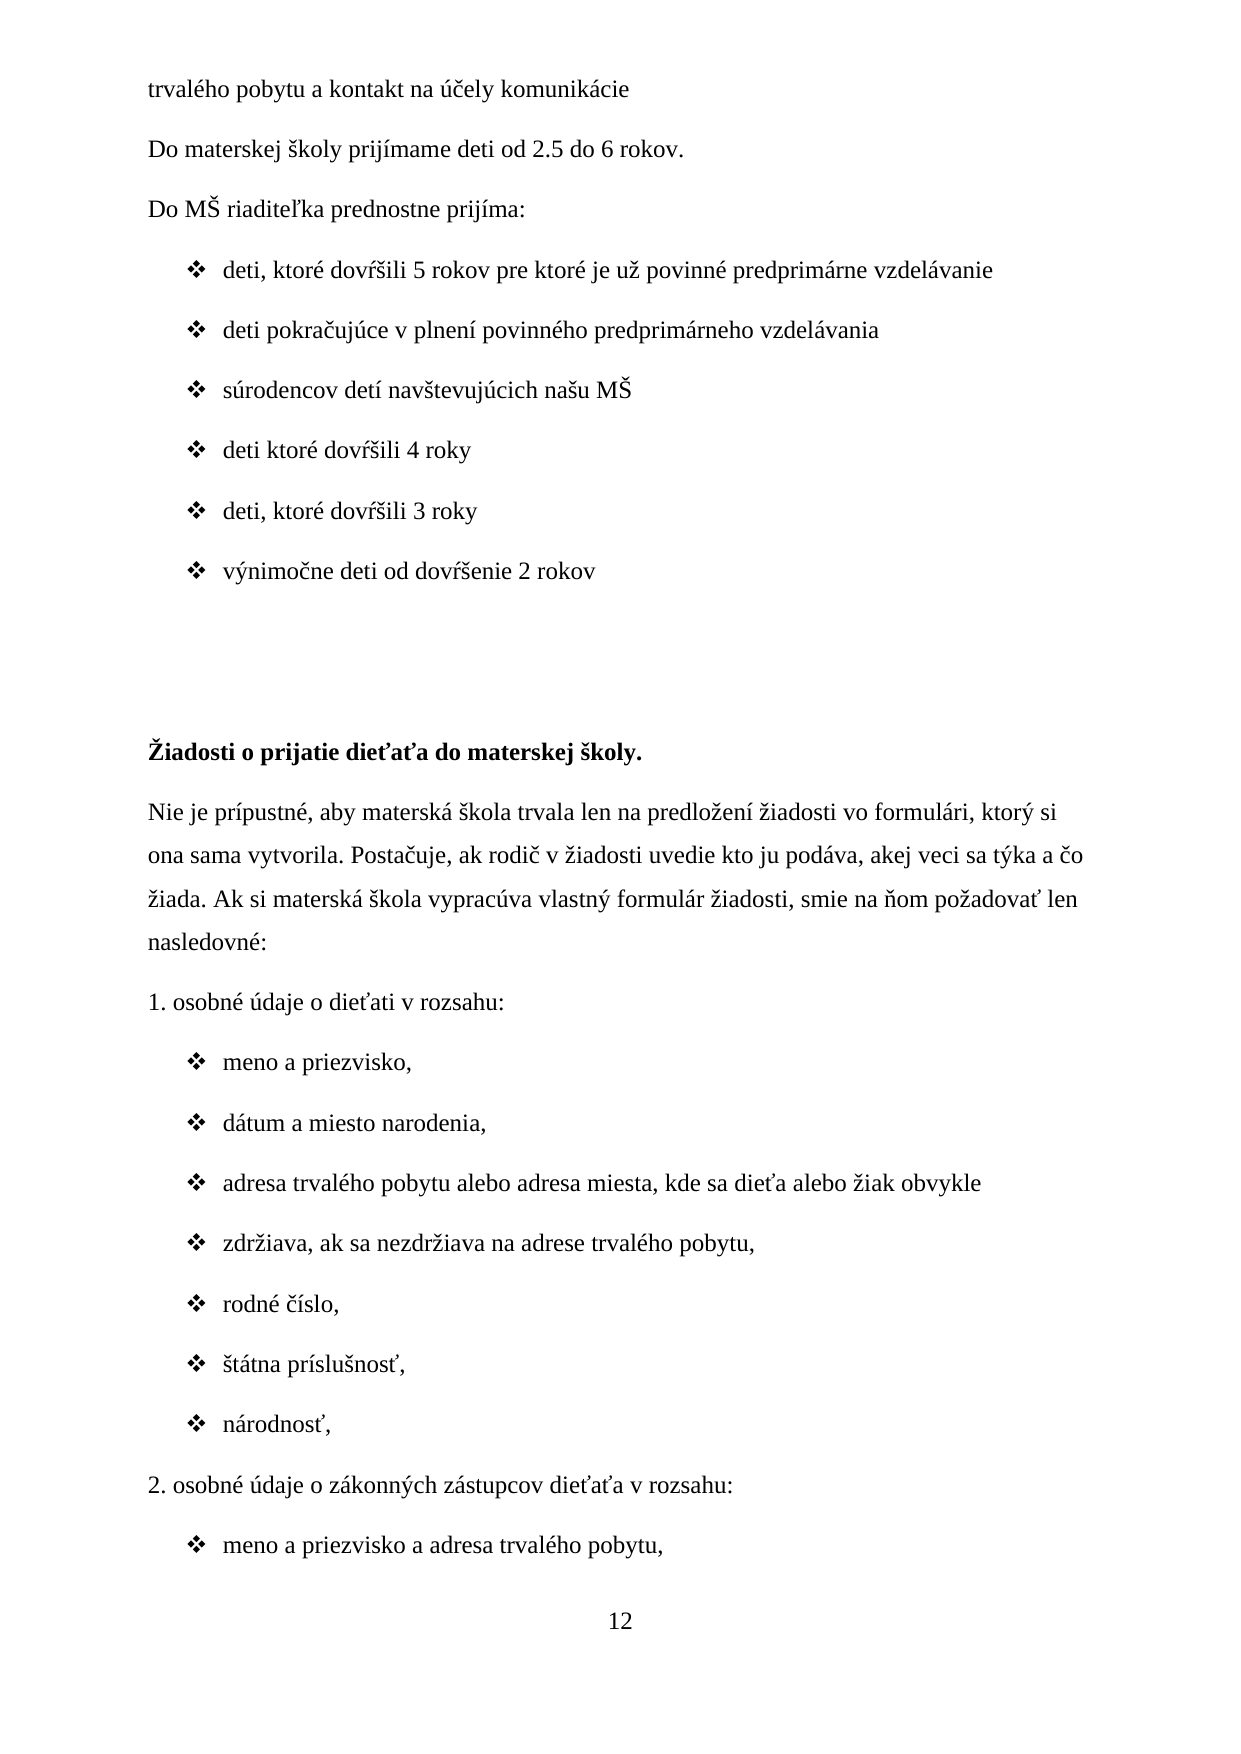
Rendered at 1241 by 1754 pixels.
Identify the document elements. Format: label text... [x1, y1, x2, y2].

text 1. osobné údaje o dieťati v rozsahu: [148, 987, 1092, 1016]
text Do materskej školy prijímame deti od 2.5 do 6 rokov. [148, 134, 1092, 163]
list meno a priezvisko a adresa trvalého pobytu, [185, 1530, 1092, 1559]
list výnimočne deti od dovŕšenie 2 rokov [185, 556, 1092, 585]
list zdržiava, ak sa nezdržiava na adrese trvalého pobytu, [185, 1228, 1092, 1257]
text Žiadosti o prijatie dieťaťa do materskej školy. [148, 737, 1092, 766]
list deti pokračujúce v plnení povinného predprimárneho vzdelávania [185, 315, 1092, 344]
list meno a priezvisko, [185, 1047, 1092, 1076]
text Do MŠ riaditeľka prednostne prijíma: [148, 194, 1092, 223]
list rodné číslo, [185, 1289, 1092, 1317]
list deti, ktoré dovŕšili 5 rokov pre ktoré je už povinné predprimárne vzdelávanie [185, 255, 1092, 283]
list adresa trvalého pobytu alebo adresa miesta, kde sa dieťa alebo žiak obvykle [185, 1168, 1092, 1197]
text trvalého pobytu a kontakt na účely komunikácie [148, 74, 1092, 102]
list deti ktoré dovŕšili 4 roky [185, 436, 1092, 464]
list štátna príslušnosť, [185, 1349, 1092, 1378]
list súrodencov detí navštevujúcich našu MŠ [185, 375, 1092, 404]
text 2. osobné údaje o zákonných zástupcov dieťaťa v rozsahu: [148, 1470, 1092, 1498]
list dátum a miesto narodenia, [185, 1108, 1092, 1137]
list národnosť, [185, 1409, 1092, 1438]
list deti, ktoré dovŕšili 3 roky [185, 496, 1092, 525]
text Nie je prípustné, aby materská škola trvala len na predložení žiadosti vo formulári, ktorý si ona sama vytvorila. Postačuje, ak rodič v žiadosti uvedie kto ju podáva, akej veci sa týka a čo žiada. Ak si materská škola vypracúva vlastný formulár žiadosti, smie na ňom požadovať len nasledovné: [148, 797, 1092, 956]
